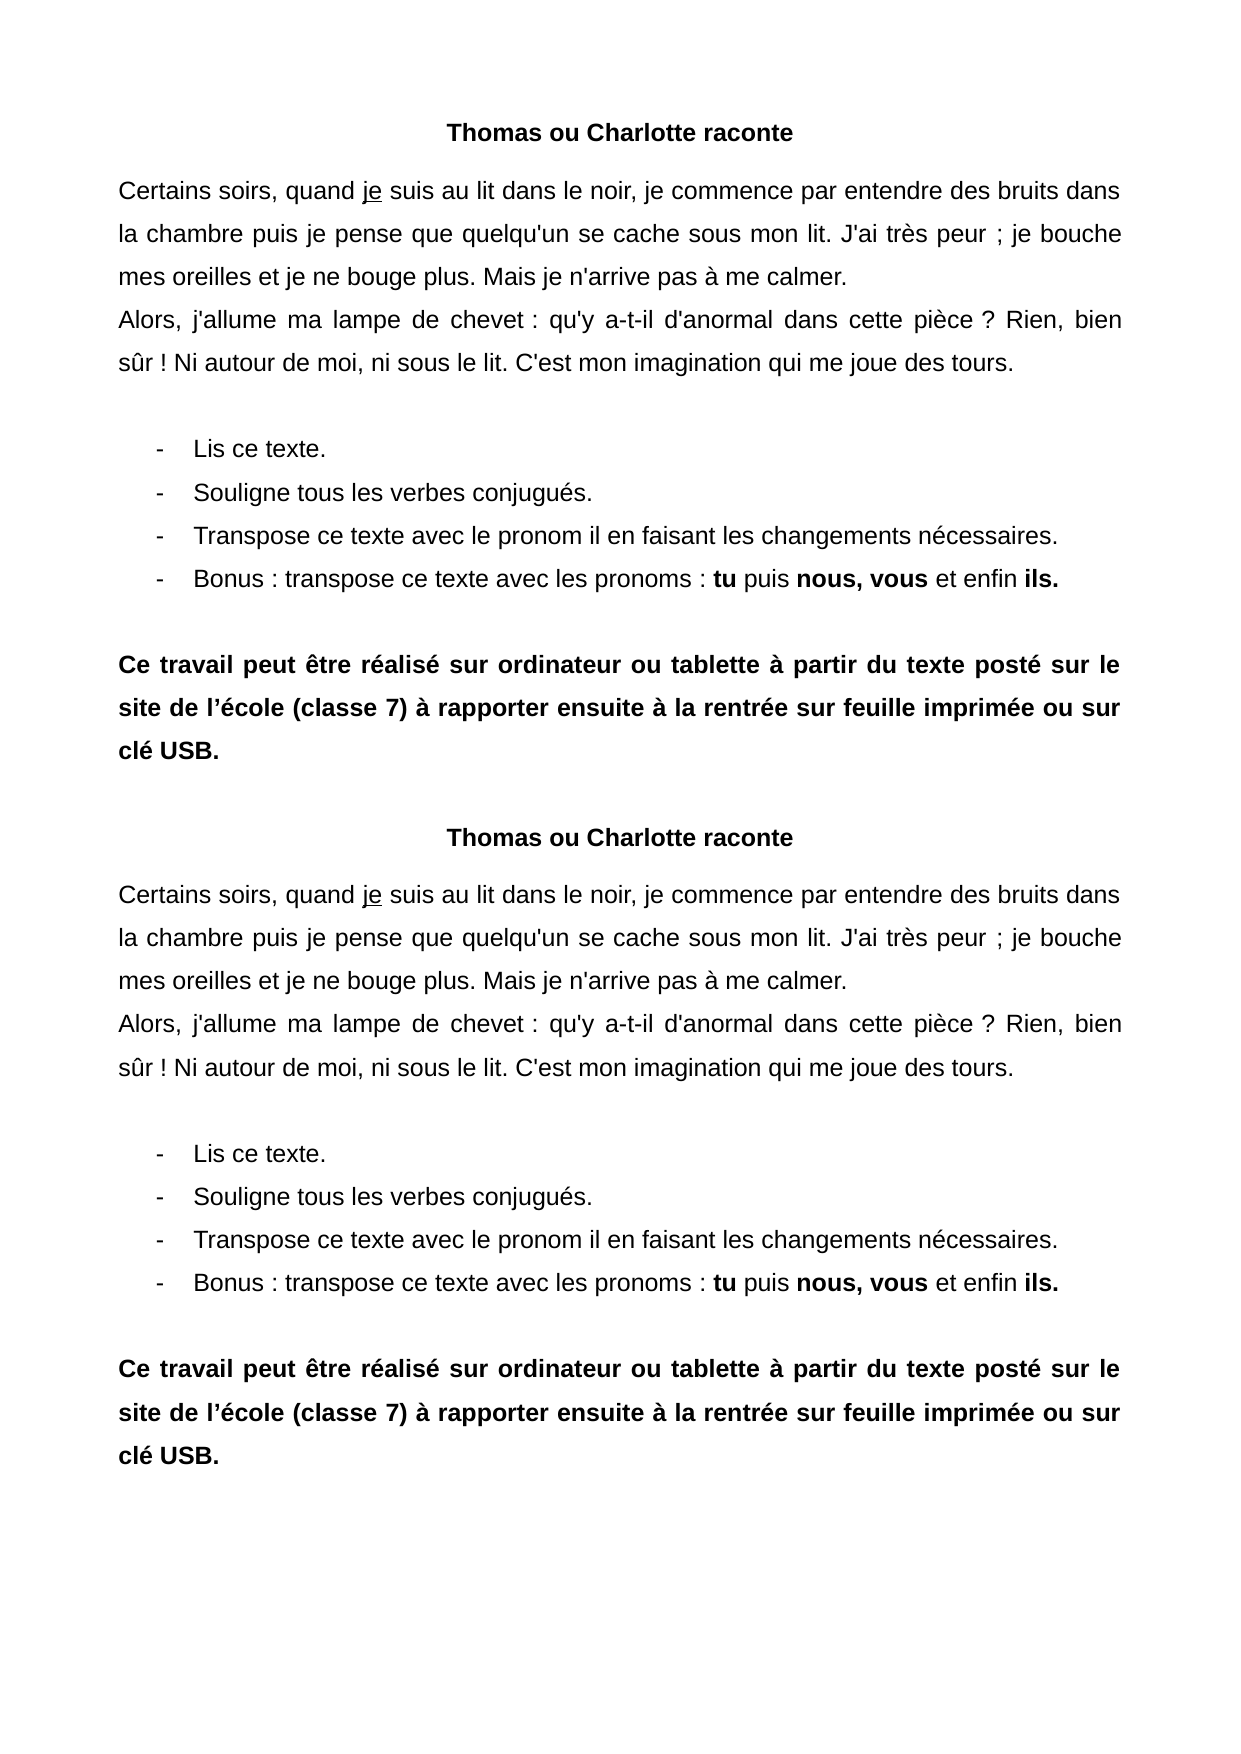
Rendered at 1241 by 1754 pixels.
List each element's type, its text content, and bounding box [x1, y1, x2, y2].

list Bonus : transpose ce texte avec les pronoms : tu puis nous, vous et enfin ils. [156, 564, 1122, 592]
list Souligne tous les verbes conjugués. [156, 477, 1122, 506]
list Bonus : transpose ce texte avec les pronoms : tu puis nous, vous et enfin ils. [156, 1268, 1122, 1297]
text Alors, j'allume ma lampe de chevet : qu'y a-t-il d'anormal dans cette pièce ? Rien, bien sûr ! Ni autour de moi, ni sous le lit. C'est mon imagination qui me joue des tours. [118, 1009, 1122, 1081]
text Thomas ou Charlotte raconte [118, 822, 1122, 851]
text Thomas ou Charlotte raconte [118, 118, 1122, 147]
list Transpose ce texte avec le pronom il en faisant les changements nécessaires. [156, 1225, 1122, 1254]
list Transpose ce texte avec le pronom il en faisant les changements nécessaires. [156, 521, 1122, 549]
text Ce travail peut être réalisé sur ordinateur ou tablette à partir du texte posté sur le site de l’école (classe 7) à rapporter ensuite à la rentrée sur feuille imprimée ou sur clé USB. [118, 1354, 1122, 1469]
list Lis ce texte. [156, 434, 1122, 463]
list Lis ce texte. [156, 1139, 1122, 1167]
text Ce travail peut être réalisé sur ordinateur ou tablette à partir du texte posté sur le site de l’école (classe 7) à rapporter ensuite à la rentrée sur feuille imprimée ou sur clé USB. [118, 650, 1122, 765]
text Alors, j'allume ma lampe de chevet : qu'y a-t-il d'anormal dans cette pièce ? Rien, bien sûr ! Ni autour de moi, ni sous le lit. C'est mon imagination qui me joue des tours. [118, 305, 1122, 377]
text Certains soirs, quand je suis au lit dans le noir, je commence par entendre des bruits dans la chambre puis je pense que quelqu'un se cache sous mon lit. J'ai très peur ; je bouche mes oreilles et je ne bouge plus. Mais je n'arrive pas à me calmer. [118, 880, 1122, 995]
list Souligne tous les verbes conjugués. [156, 1182, 1122, 1211]
text Certains soirs, quand je suis au lit dans le noir, je commence par entendre des bruits dans la chambre puis je pense que quelqu'un se cache sous mon lit. J'ai très peur ; je bouche mes oreilles et je ne bouge plus. Mais je n'arrive pas à me calmer. [118, 176, 1122, 291]
